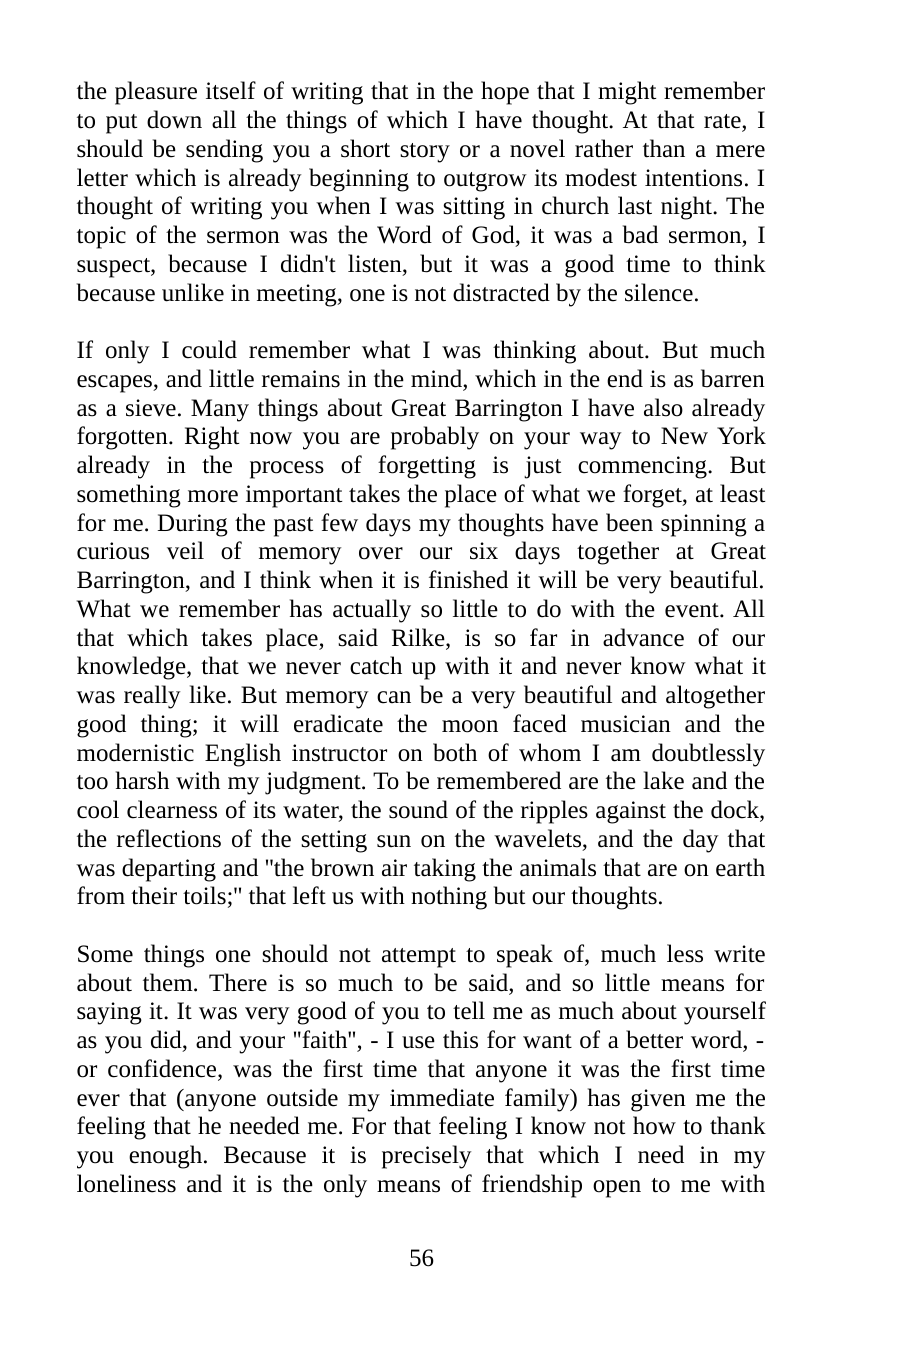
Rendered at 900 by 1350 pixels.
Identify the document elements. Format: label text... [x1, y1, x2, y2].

text If only I could remember what I was thinking about. But much escapes, and little remains in the mind, which in the end is as barren as a sieve. Many things about Great Barrington I have also already forgotten. Right now you are probably on your way to New York already in the process of forgetting is just commencing. But something more important takes the place of what we forget, at least for me. During the past few days my thoughts have been spinning a curious veil of memory over our six days together at Great Barrington, and I think when it is finished it will be very beautiful. What we remember has actually so little to do with the event. All that which takes place, said Rilke, is so far in advance of our knowledge, that we never catch up with it and never know what it was really like. But memory can be a very beautiful and altogether good thing; it will eradicate the moon faced musician and the modernistic English instructor on both of whom I am doubtlessly too harsh with my judgment. To be remembered are the lake and the cool clearness of its water, the sound of the ripples against the dock, the reflections of the setting sun on the wavelets, and the day that was departing and ''the brown air taking the animals that are on earth from their toils;'' that left us with nothing but our thoughts. [76, 335, 766, 910]
text the pleasure itself of writing that in the hope that I might remember to put down all the things of which I have thought. At that rate, I should be sending you a short story or a novel rather than a mere letter which is already beginning to outgrow its modest intentions. I thought of writing you when I was sitting in church last night. The topic of the sermon was the Word of God, it was a bad sermon, I suspect, because I didn't listen, but it was a good time to think because unlike in meeting, one is not distracted by the silence. [76, 76, 766, 306]
text Some things one should not attempt to speak of, much less write about them. There is so much to be said, and so little means for saying it. It was very good of you to tell me as much about yourself as you did, and your ''faith'', - I use this for want of a better word, - or confidence, was the first time that anyone it was the first time ever that (anyone outside my immediate family) has given me the feeling that he needed me. For that feeling I know not how to thank you enough. Because it is precisely that which I need in my loneliness and it is the only means of friendship open to me with [76, 939, 766, 1198]
